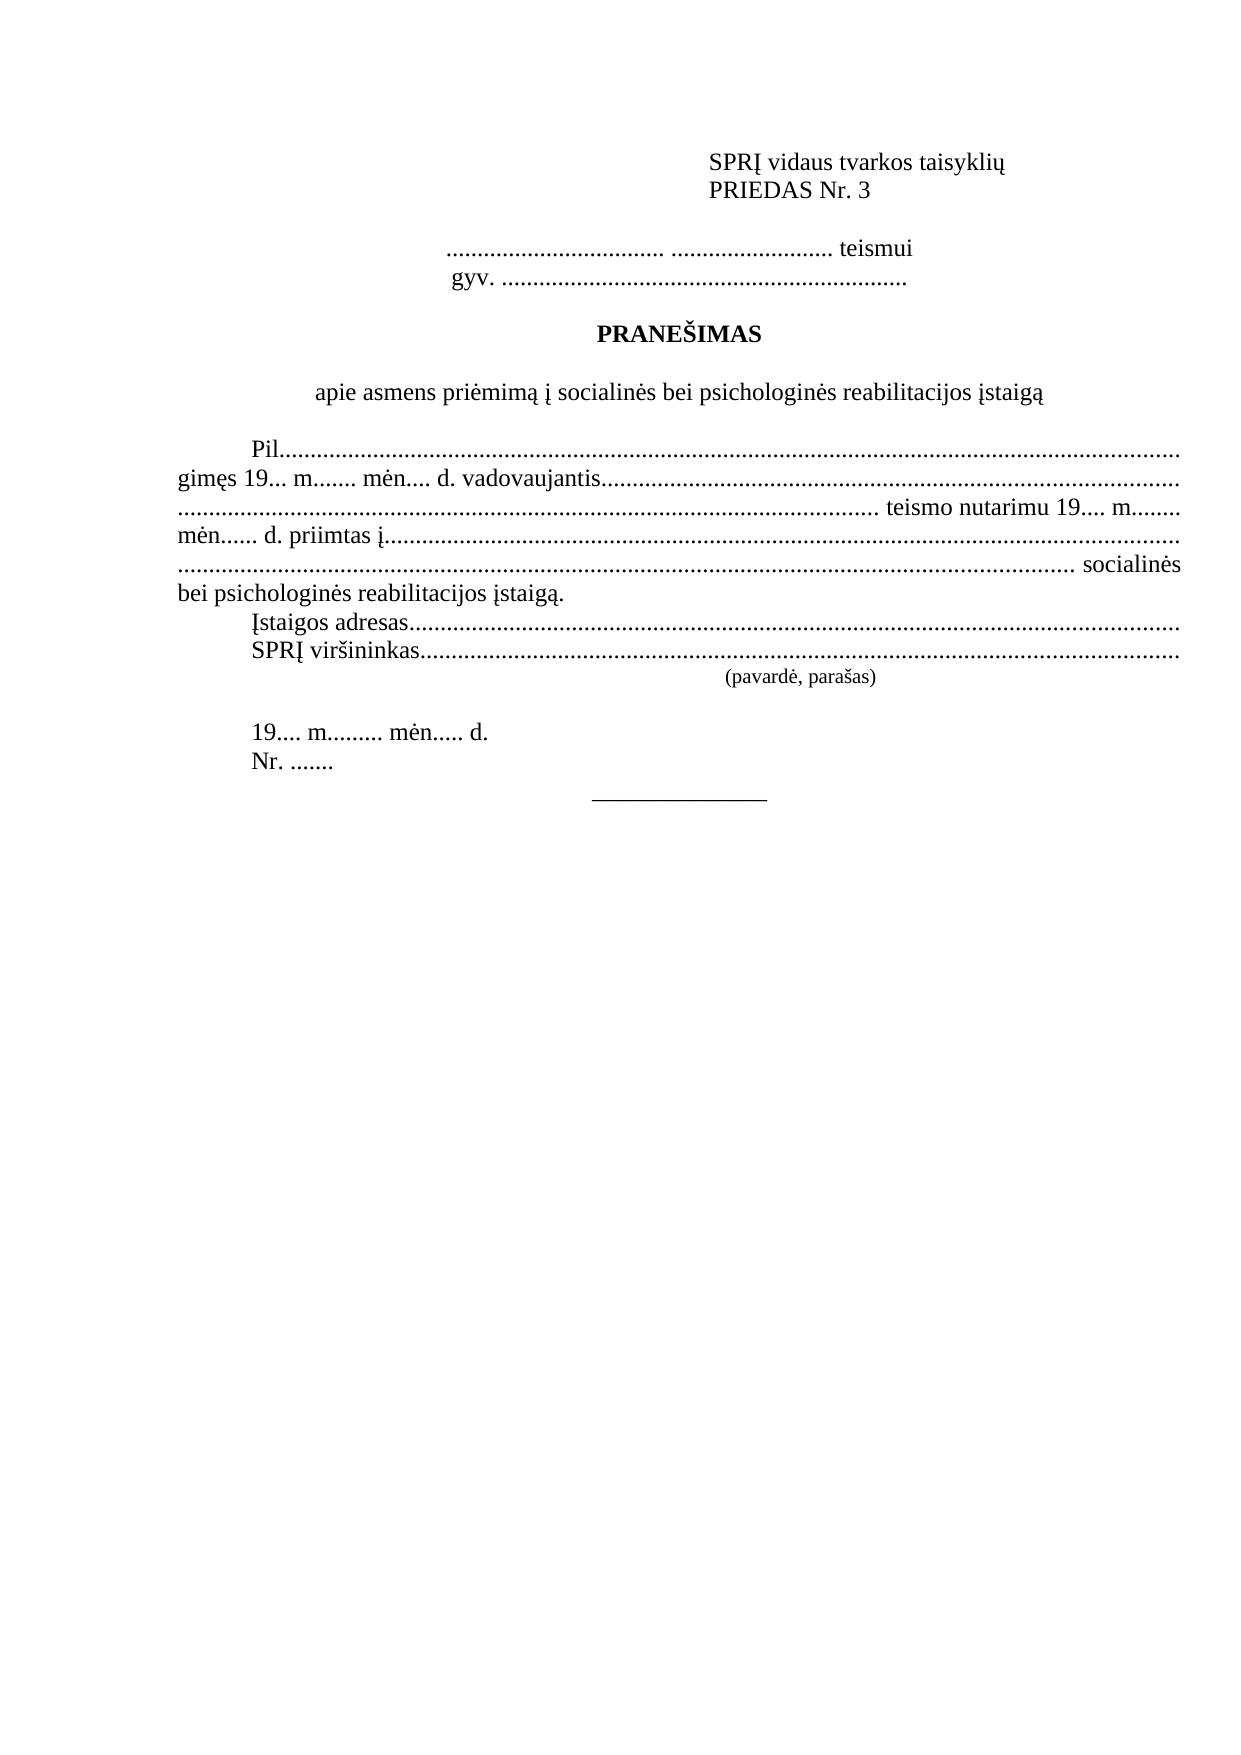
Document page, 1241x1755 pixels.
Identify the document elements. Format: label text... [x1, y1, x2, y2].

text apie asmens priėmimą į socialinės bei psichologinės reabilitacijos įstaigą [177, 377, 1181, 406]
text PRANEŠIMAS [177, 319, 1181, 348]
text (pavardė, parašas) [177, 664, 1181, 688]
text PRIEDAS Nr. 3 [177, 176, 1181, 204]
text gyv. ................................................................. [177, 262, 1181, 291]
text gimęs 19... m....... mėn.... d. vadovaujantis [177, 463, 1181, 492]
text 19.... m......... mėn..... d. [177, 717, 1181, 746]
text Pil [177, 434, 1181, 463]
text mėn...... d. priimtas į socialinės [177, 521, 1181, 578]
text ................................... .......................... teismui [177, 233, 1181, 262]
text ______________ [177, 775, 1181, 803]
text SPRĮ vidaus tvarkos taisyklių [177, 147, 1181, 176]
text Įstaigos adresas [177, 607, 1181, 636]
text Nr. ....... [177, 746, 1181, 775]
text teismo nutarimu 19.... m........ [177, 492, 1181, 521]
text bei psichologinės reabilitacijos įstaigą. [177, 578, 1181, 607]
text SPRĮ viršininkas [177, 636, 1181, 664]
